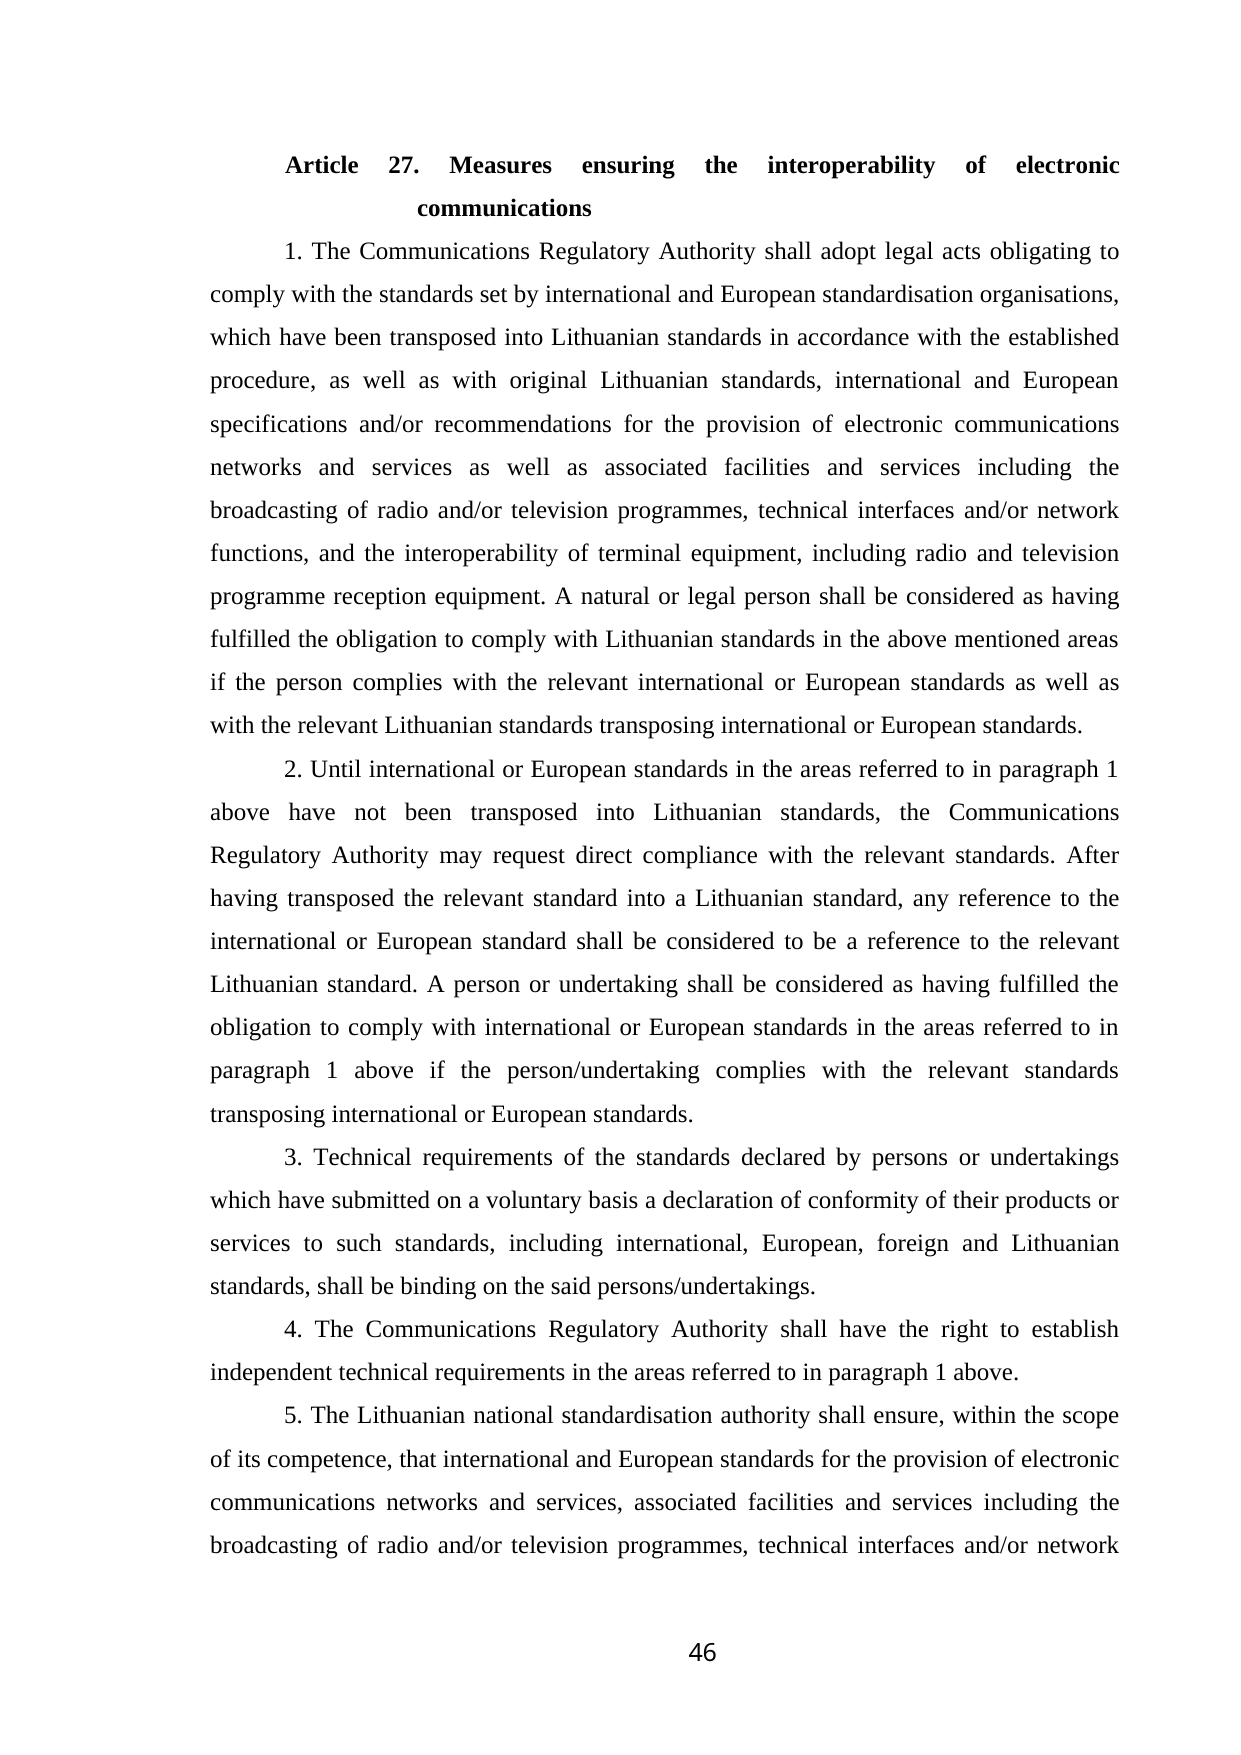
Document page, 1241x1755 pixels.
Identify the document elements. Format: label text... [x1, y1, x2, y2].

text 3. Technical requirements of the standards declared by persons or undertakings which have submitted on a voluntary basis a declaration of conformity of their products or services to such standards, including international, European, foreign and Lithuanian standards, shall be binding on the said persons/undertakings. [210, 1142, 1120, 1300]
text 5. The Lithuanian national standardisation authority shall ensure, within the scope of its competence, that international and European standards for the provision of electronic communications networks and services, associated facilities and services including the broadcasting of radio and/or television programmes, technical interfaces and/or network [210, 1401, 1120, 1559]
text 4. The Communications Regulatory Authority shall have the right to establish independent technical requirements in the areas referred to in paragraph 1 above. [210, 1314, 1120, 1386]
text Article 27. Measures ensuring the interoperability of electronic communications [285, 150, 1120, 222]
text 1. The Communications Regulatory Authority shall adopt legal acts obligating to comply with the standards set by international and European standardisation organisations, which have been transposed into Lithuanian standards in accordance with the established procedure, as well as with original Lithuanian standards, international and European specifications and/or recommendations for the provision of electronic communications networks and services as well as associated facilities and services including the broadcasting of radio and/or television programmes, technical interfaces and/or network functions, and the interoperability of terminal equipment, including radio and television programme reception equipment. A natural or legal person shall be considered as having fulfilled the obligation to comply with Lithuanian standards in the above mentioned areas if the person complies with the relevant international or European standards as well as with the relevant Lithuanian standards transposing international or European standards. [210, 236, 1120, 739]
text 2. Until international or European standards in the areas referred to in paragraph 1 above have not been transposed into Lithuanian standards, the Communications Regulatory Authority may request direct compliance with the relevant standards. After having transposed the relevant standard into a Lithuanian standard, any reference to the international or European standard shall be considered to be a reference to the relevant Lithuanian standard. A person or undertaking shall be considered as having fulfilled the obligation to comply with international or European standards in the areas referred to in paragraph 1 above if the person/undertaking complies with the relevant standards transposing international or European standards. [210, 754, 1120, 1127]
